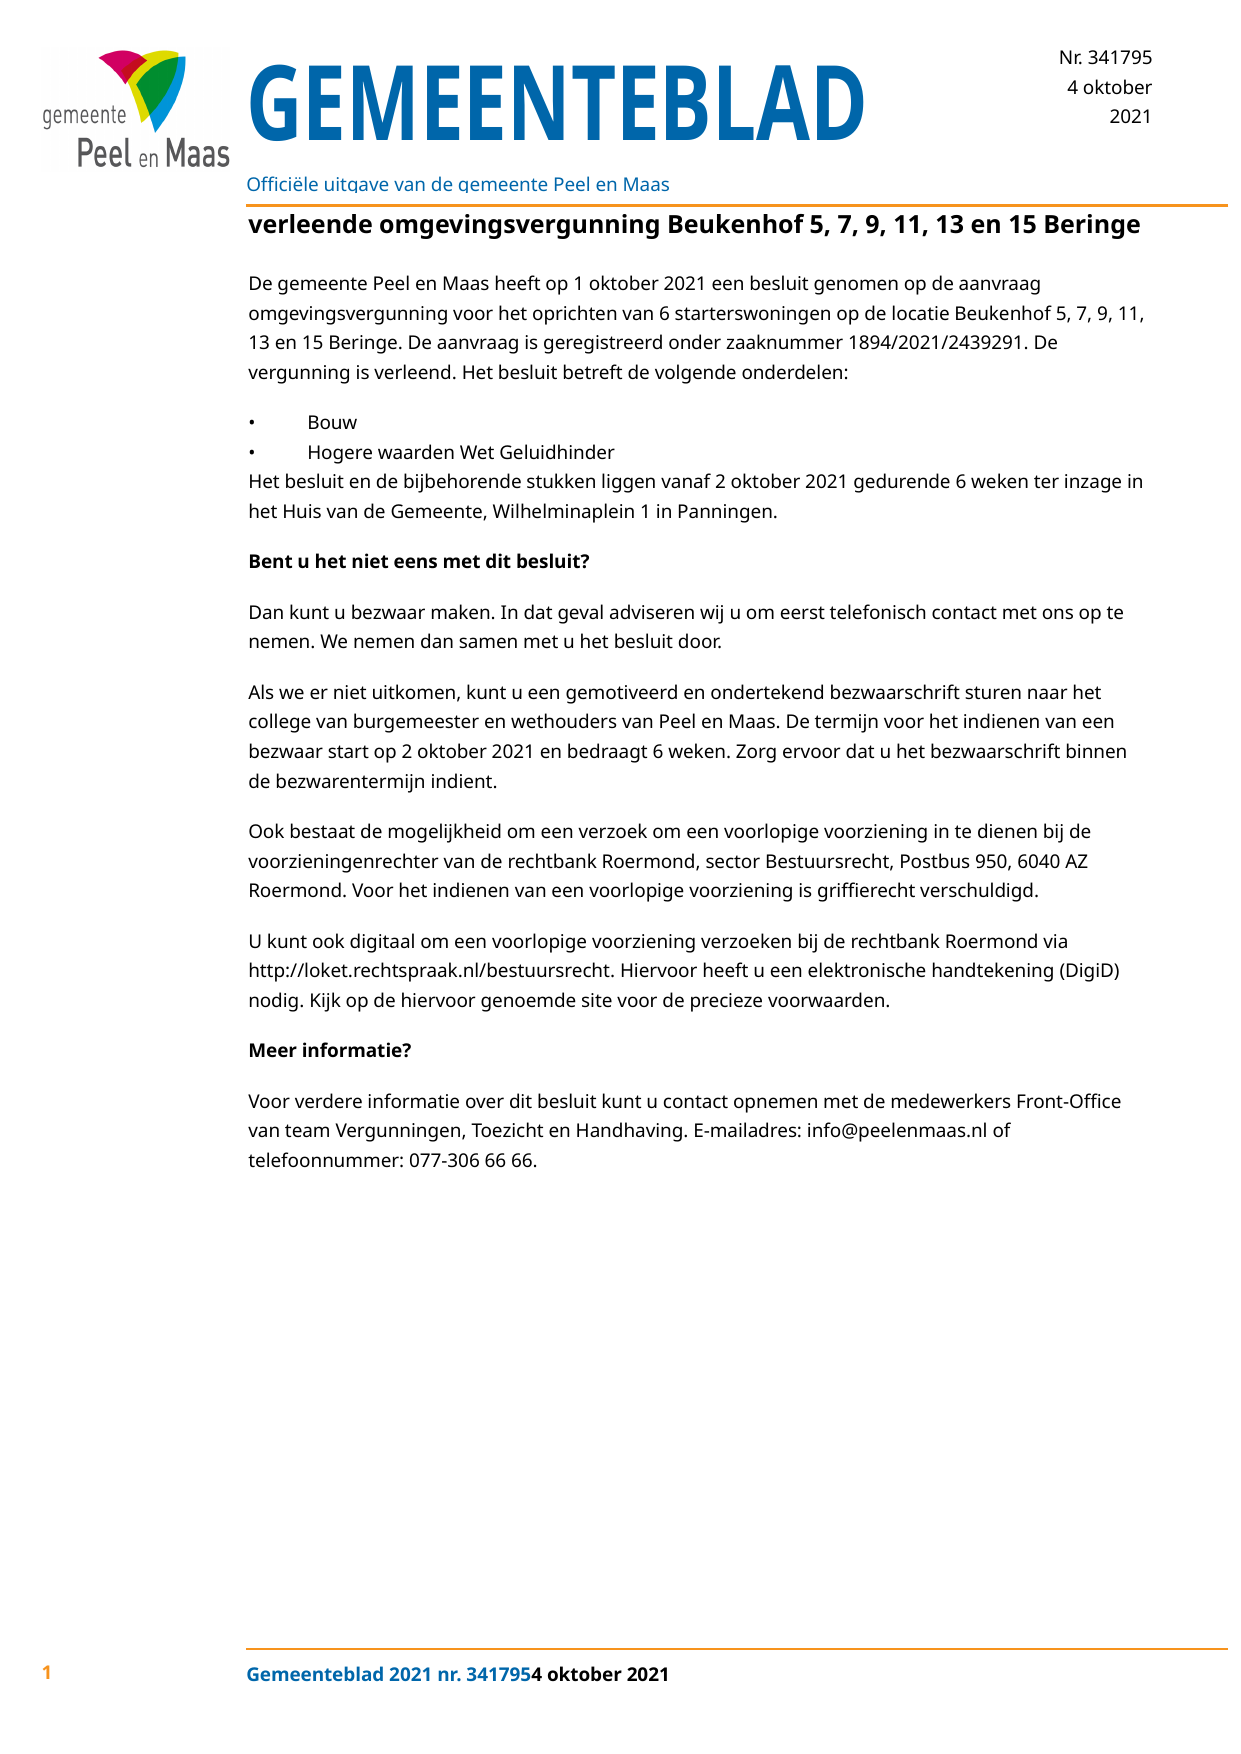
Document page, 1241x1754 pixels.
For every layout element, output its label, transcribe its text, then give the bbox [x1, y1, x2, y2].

text Voor verdere informatie over dit besluit kunt u contact opnemen met de medewerkers Front-Office van team Vergunningen, Toezicht en Handhaving. E-mailadres: info@peelenmaas.nl of telefoonnummer: 077-306 66 66. [248, 1088, 1152, 1173]
text U kunt ook digitaal om een voorlopige voorziening verzoeken bij de rechtbank Roermond via http://loket.rechtspraak.nl/bestuursrecht. Hiervoor heeft u een elektronische handtekening (DigiD) nodig. Kijk op de hiervoor genoemde site voor de precieze voorwaarden. [248, 928, 1152, 1013]
list Bouw [248, 409, 1152, 435]
text Dan kunt u bezwaar maken. In dat geval adviseren wij u om eerst telefonisch contact met ons op te nemen. We nemen dan samen met u het besluit door. [248, 599, 1152, 654]
text Bent u het niet eens met dit besluit? [248, 549, 1152, 574]
text Het besluit en de bijbehorende stukken liggen vanaf 2 oktober 2021 gedurende 6 weken ter inzage in het Huis van de Gemeente, Wilhelminaplein 1 in Panningen. [248, 469, 1152, 524]
picture [41, 47, 231, 172]
text Als we er niet uitkomen, kunt u een gemotiveerd en ondertekend bezwaarschrift sturen naar het college van burgemeester en wethouders van Peel en Maas. De termijn voor het indienen van een bezwaar start op 2 oktober 2021 en bedraagt 6 weken. Zorg ervoor dat u het bezwaarschrift binnen de bezwarentermijn indient. [248, 679, 1152, 793]
text Meer informatie? [248, 1037, 1152, 1063]
text Ook bestaat de mogelijkheid om een verzoek om een voorlopige voorziening in te dienen bij de voorzieningenrechter van de rechtbank Roermond, sector Bestuursrecht, Postbus 950, 6040 AZ Roermond. Voor het indienen van een voorlopige voorziening is griffierecht verschuldigd. [248, 818, 1152, 903]
text De gemeente Peel en Maas heeft op 1 oktober 2021 een besluit genomen op de aanvraag omgevingsvergunning voor het oprichten van 6 starterswoningen op de locatie Beukenhof 5, 7, 9, 11, 13 en 15 Beringe. De aanvraag is geregistreerd onder zaaknummer 1894/2021/2439291. De vergunning is verleend. Het besluit betreft de volgende onderdelen: [248, 270, 1152, 385]
list Hogere waarden Wet Geluidhinder [248, 439, 1152, 465]
text verleende omgevingsvergunning Beukenhof 5, 7, 9, 11, 13 en 15 Beringe [248, 207, 1152, 241]
